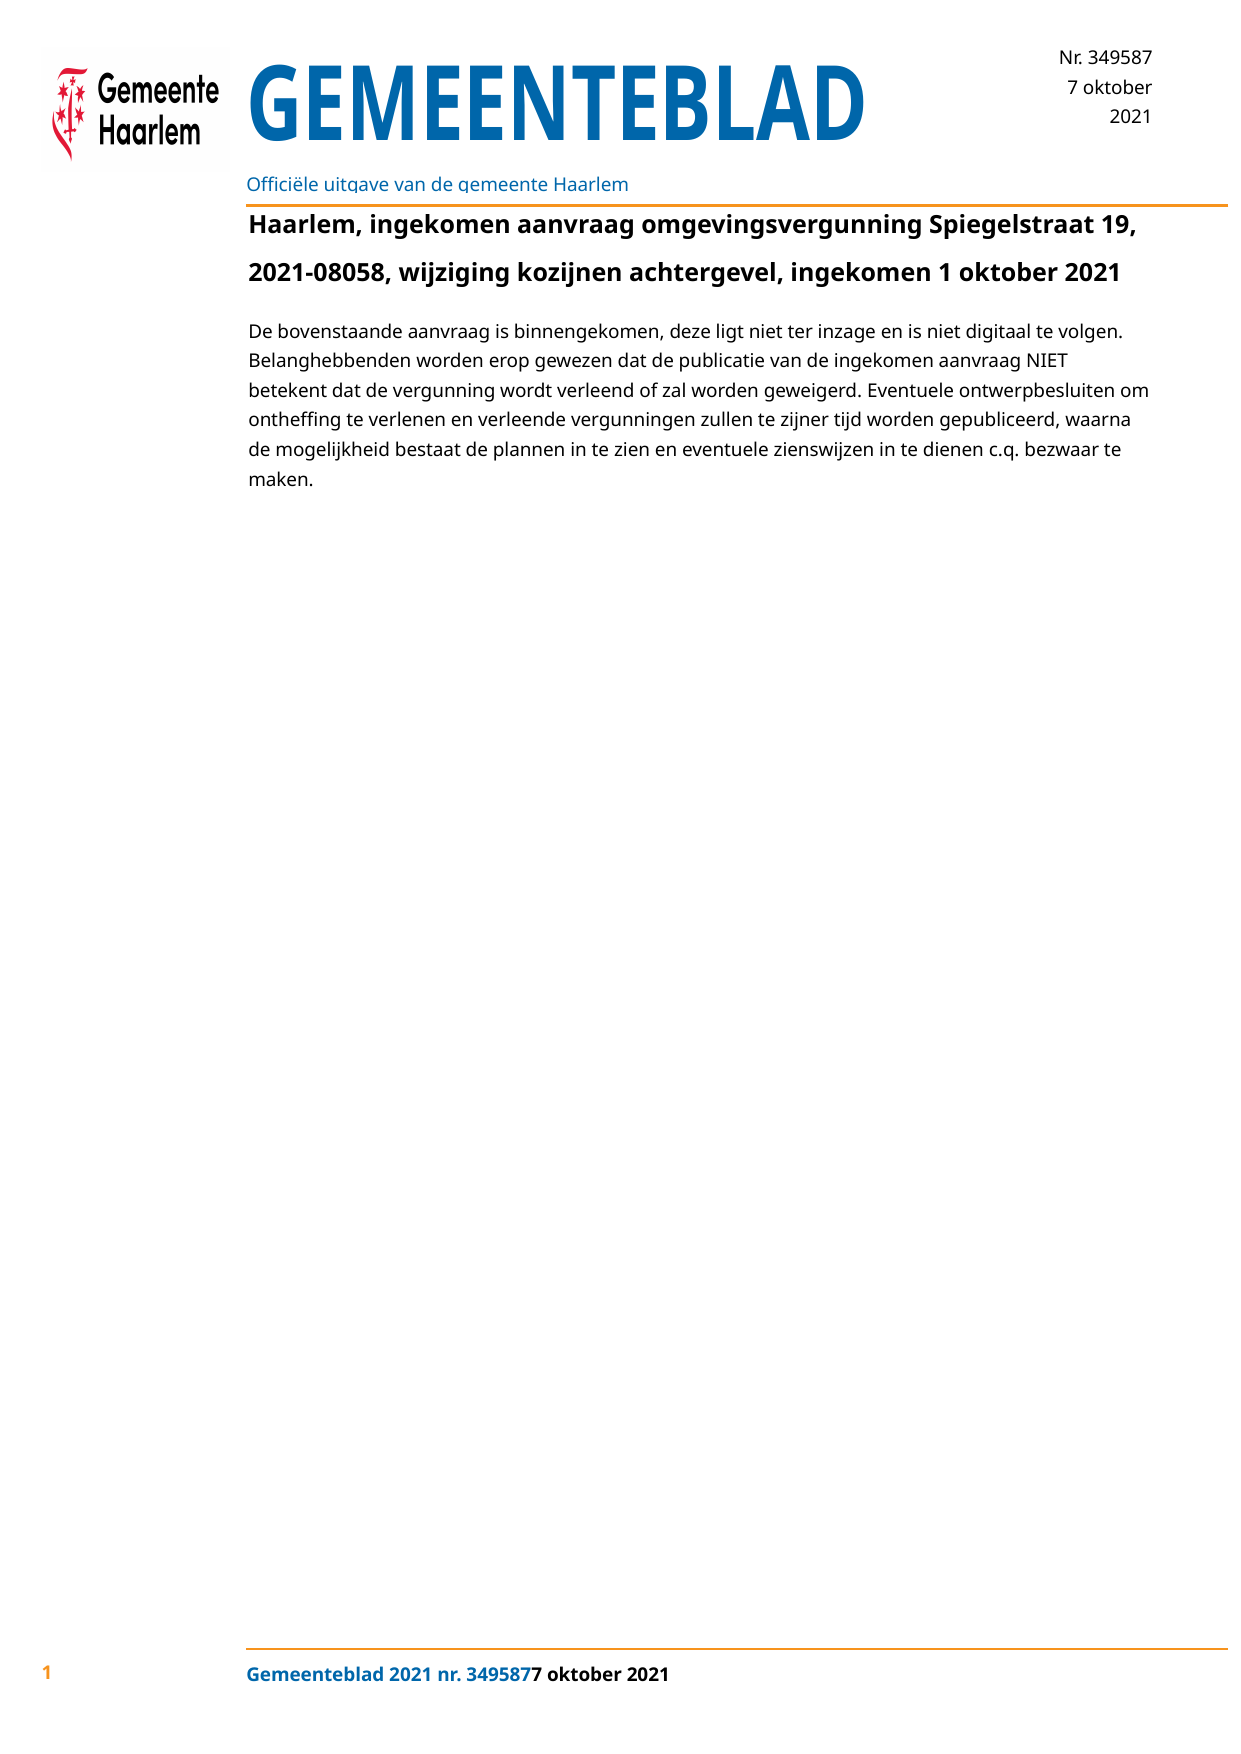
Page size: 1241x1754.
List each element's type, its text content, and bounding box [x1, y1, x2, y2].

picture [41, 47, 231, 172]
text De bovenstaande aanvraag is binnengekomen, deze ligt niet ter inzage en is niet digitaal te volgen. Belanghebbenden worden erop gewezen dat de publicatie van de ingekomen aanvraag NIET betekent dat de vergunning wordt verleend of zal worden geweigerd. Eventuele ontwerpbesluiten om ontheffing te verlenen en verleende vergunningen zullen te zijner tijd worden gepubliceerd, waarna de mogelijkheid bestaat de plannen in te zien en eventuele zienswijzen in te dienen c.q. bezwaar te maken. [248, 318, 1152, 492]
text Haarlem, ingekomen aanvraag omgevingsvergunning Spiegelstraat 19, 2021-08058, wijziging kozijnen achtergevel, ingekomen 1 oktober 2021 [248, 207, 1152, 288]
